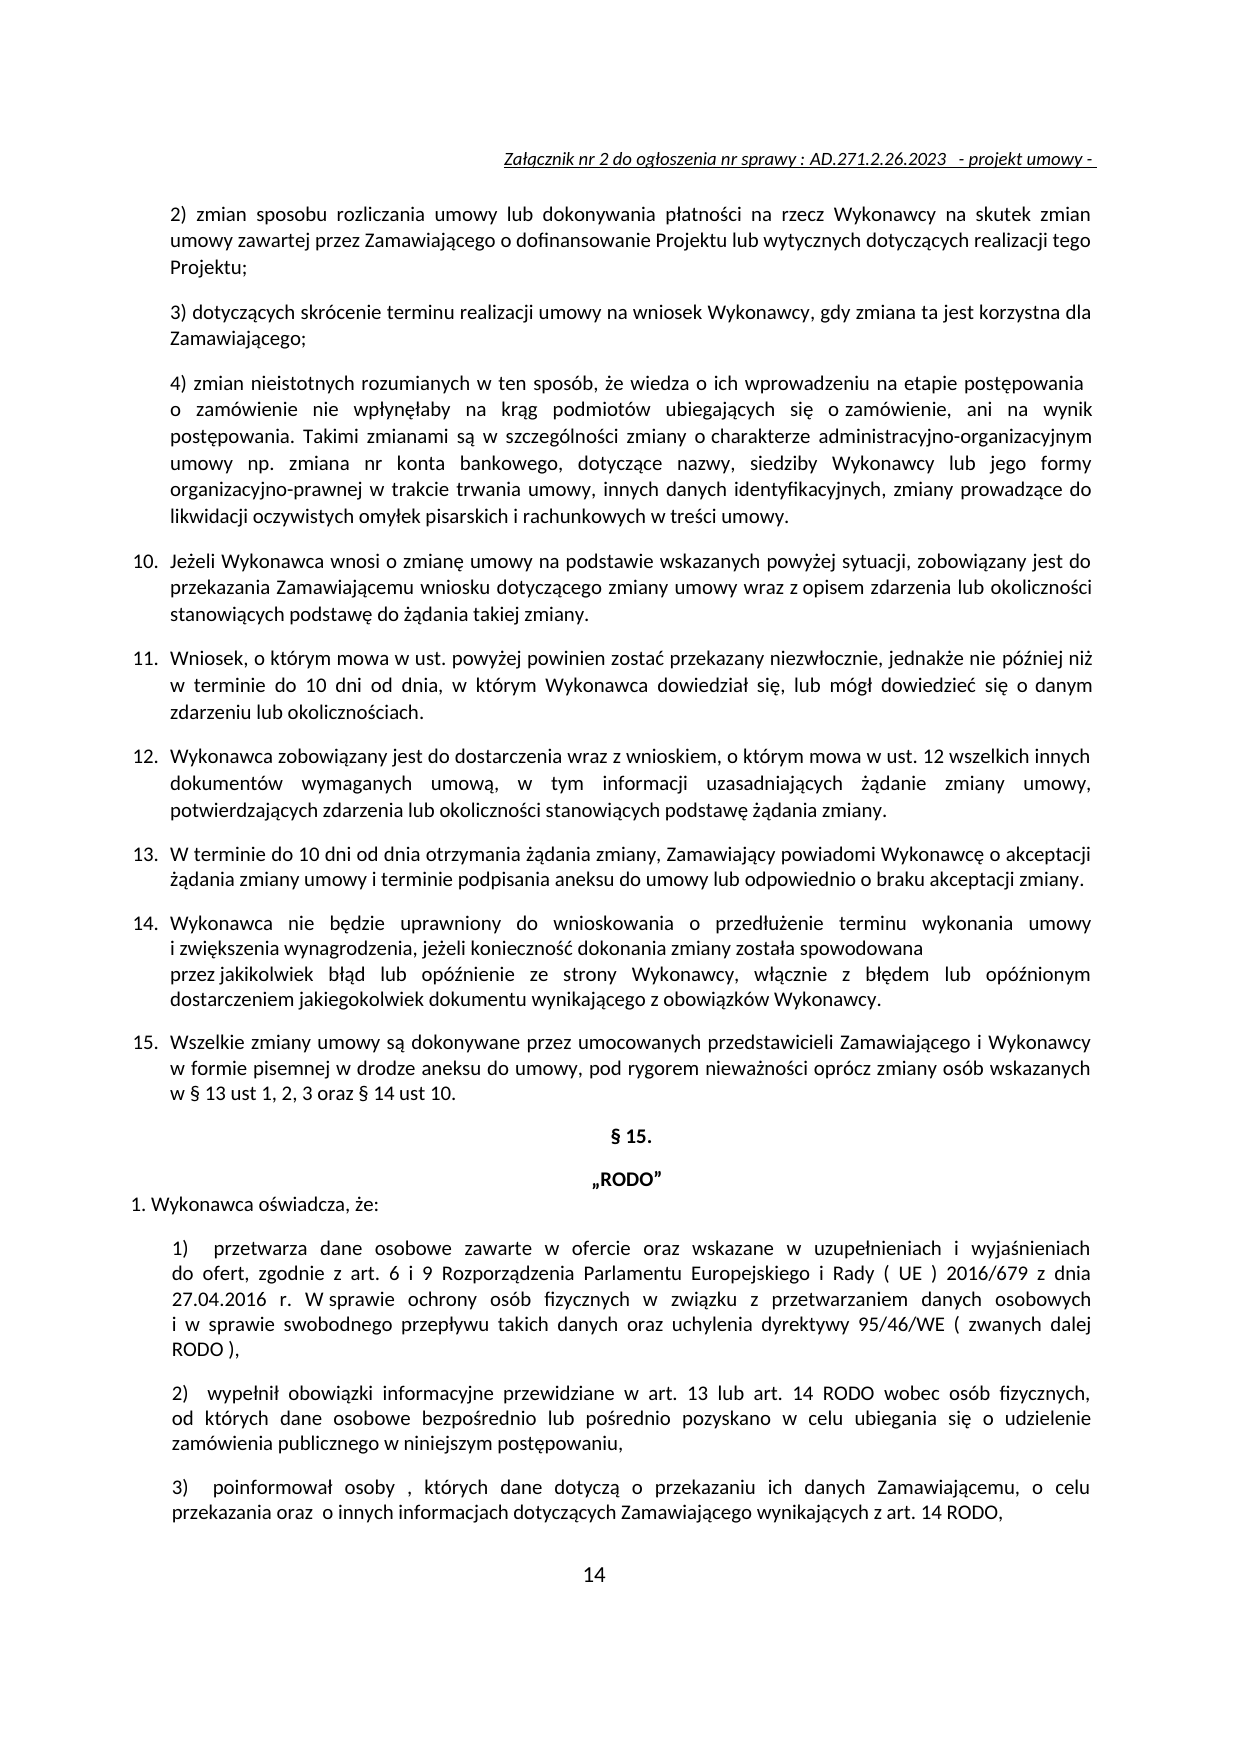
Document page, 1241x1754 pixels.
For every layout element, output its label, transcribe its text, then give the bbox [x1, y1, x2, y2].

list W terminie do 10 dni od dnia otrzymania żądania zmiany, Zamawiający powiadomi Wykonawcę o akceptacji żądania zmiany umowy i terminie podpisania aneksu do umowy lub odpowiednio o braku akceptacji zmiany. [132, 841, 1093, 892]
text 3) dotyczących skrócenie terminu realizacji umowy na wniosek Wykonawcy, gdy zmiana ta jest korzystna dla Zamawiającego; [170, 299, 1093, 351]
list „RODO” [95, 1167, 1093, 1192]
list Jeżeli Wykonawca wnosi o zmianę umowy na podstawie wskazanych powyżej sytuacji, zobowiązany jest do przekazania Zamawiającemu wniosku dotyczącego zmiany umowy wraz z opisem zdarzenia lub okoliczności stanowiących podstawę do żądania takiej zmiany. [132, 548, 1093, 627]
text przez jakikolwiek błąd lub opóźnienie ze strony Wykonawcy, włącznie z błędem lub opóźnionym dostarczeniem jakiegokolwiek dokumentu wynikającego z obowiązków Wykonawcy. [170, 961, 1093, 1012]
text 1. Wykonawca oświadcza, że: [130, 1192, 1093, 1217]
list Wykonawca nie będzie uprawniony do wnioskowania o przedłużenie terminu wykonania umowy i zwiększenia wynagrodzenia, jeżeli konieczność dokonania zmiany została spowodowana [132, 910, 1093, 961]
text 4) zmian nieistotnych rozumianych w ten sposób, że wiedza o ich wprowadzeniu na etapie postępowania o zamówienie nie wpłynęłaby na krąg podmiotów ubiegających się o zamówienie, ani na wynik postępowania. Takimi zmianami są w szczególności zmiany o charakterze administracyjno-organizacyjnym umowy np. zmiana nr konta bankowego, dotyczące nazwy, siedziby Wykonawcy lub jego formy organizacyjno-prawnej w trakcie trwania umowy, innych danych identyfikacyjnych, zmiany prowadzące do likwidacji oczywistych omyłek pisarskich i rachunkowych w treści umowy. [170, 370, 1093, 529]
list Wykonawca zobowiązany jest do dostarczenia wraz z wnioskiem, o którym mowa w ust. 12 wszelkich innych dokumentów wymaganych umową, w tym informacji uzasadniających żądanie zmiany umowy, potwierdzających zdarzenia lub okoliczności stanowiących podstawę żądania zmiany. [132, 743, 1093, 822]
list Wniosek, o którym mowa w ust. powyżej powinien zostać przekazany niezwłocznie, jednakże nie później niż w terminie do 10 dni od dnia, w którym Wykonawca dowiedział się, lub mógł dowiedzieć się o danym zdarzeniu lub okolicznościach. [132, 646, 1093, 724]
list Wszelkie zmiany umowy są dokonywane przez umocowanych przedstawicieli Zamawiającego i Wykonawcy w formie pisemnej w drodze aneksu do umowy, pod rygorem nieważności oprócz zmiany osób wskazanych w § 13 ust 1, 2, 3 oraz § 14 ust 10. [132, 1029, 1093, 1106]
list § 15. [132, 1123, 1093, 1149]
list 2) wypełnił obowiązki informacyjne przewidziane w art. 13 lub art. 14 RODO wobec osób fizycznych, od których dane osobowe bezpośrednio lub pośrednio pozyskano w celu ubiegania się o udzielenie zamówienia publicznego w niniejszym postępowaniu, [172, 1380, 1093, 1456]
list 3) poinformował osoby , których dane dotyczą o przekazaniu ich danych Zamawiającemu, o celu przekazania oraz o innych informacjach dotyczących Zamawiającego wynikających z art. 14 RODO, [172, 1474, 1093, 1525]
text 2) zmian sposobu rozliczania umowy lub dokonywania płatności na rzecz Wykonawcy na skutek zmian umowy zawartej przez Zamawiającego o dofinansowanie Projektu lub wytycznych dotyczących realizacji tego Projektu; [170, 201, 1093, 280]
list 1) przetwarza dane osobowe zawarte w ofercie oraz wskazane w uzupełnieniach i wyjaśnieniach do ofert, zgodnie z art. 6 i 9 Rozporządzenia Parlamentu Europejskiego i Rady ( UE ) 2016/679 z dnia 27.04.2016 r. W sprawie ochrony osób fizycznych w związku z przetwarzaniem danych osobowych i w sprawie swobodnego przepływu takich danych oraz uchylenia dyrektywy 95/46/WE ( zwanych dalej RODO ), [160, 1235, 1093, 1362]
